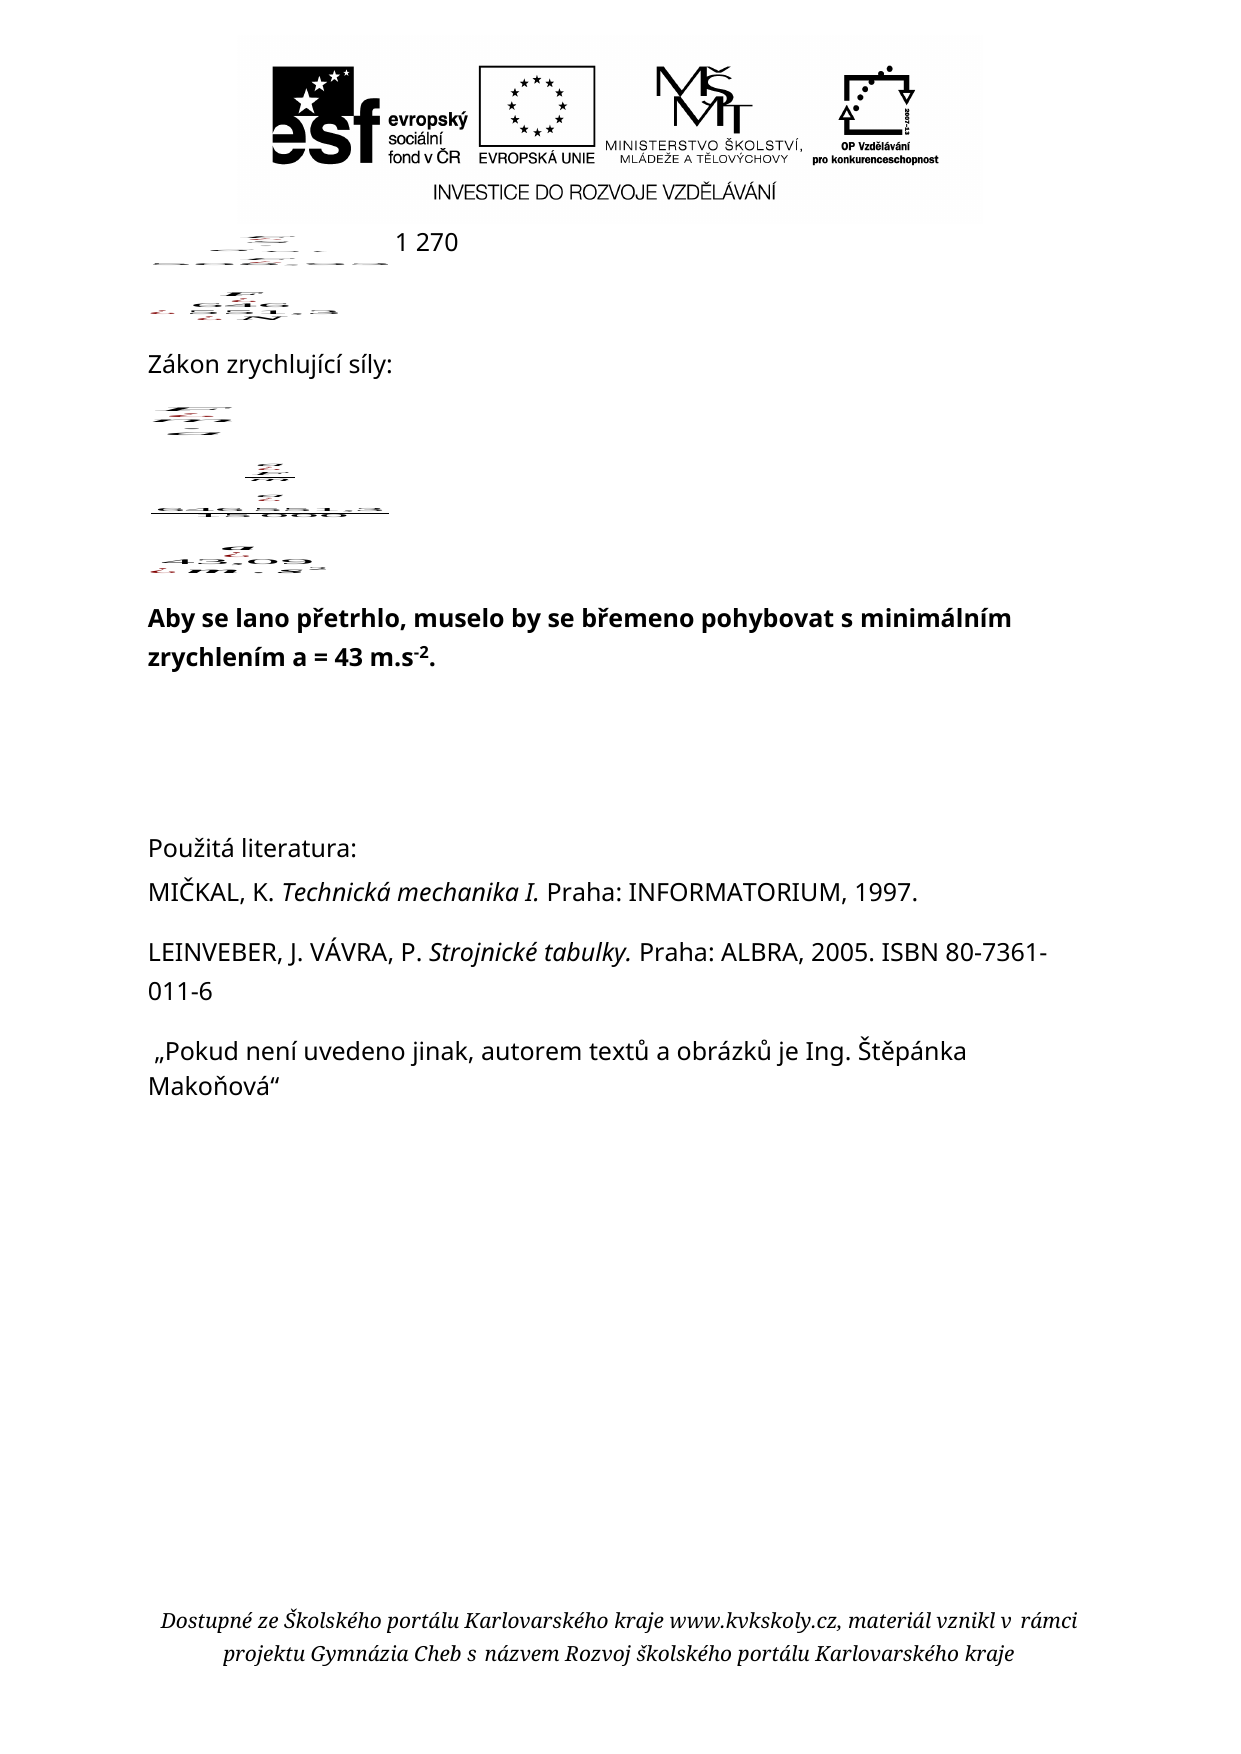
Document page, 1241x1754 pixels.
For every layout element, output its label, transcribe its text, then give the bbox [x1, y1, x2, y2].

text MIČKAL, K. Technická mechanika I. Praha: INFORMATORIUM, 1997. [148, 875, 1093, 909]
text Aby se lano přetrhlo, muselo by se břemeno pohybovat s minimálním zrychlením a = 43 m.s-2. [148, 601, 1093, 674]
text „Pokud není uvedeno jinak, autorem textů a obrázků je Ing. Štěpánka Makoňová“ [148, 1034, 1093, 1102]
text Použitá literatura: [148, 830, 1093, 864]
text Zákon zrychlující síly: [148, 347, 1093, 381]
text LEINVEBER, J. VÁVRA, P. Strojnické tabulky. Praha: ALBRA, 2005. ISBN 80-7361-011-6 [148, 935, 1093, 1008]
text 1 270 [148, 148, 1093, 266]
